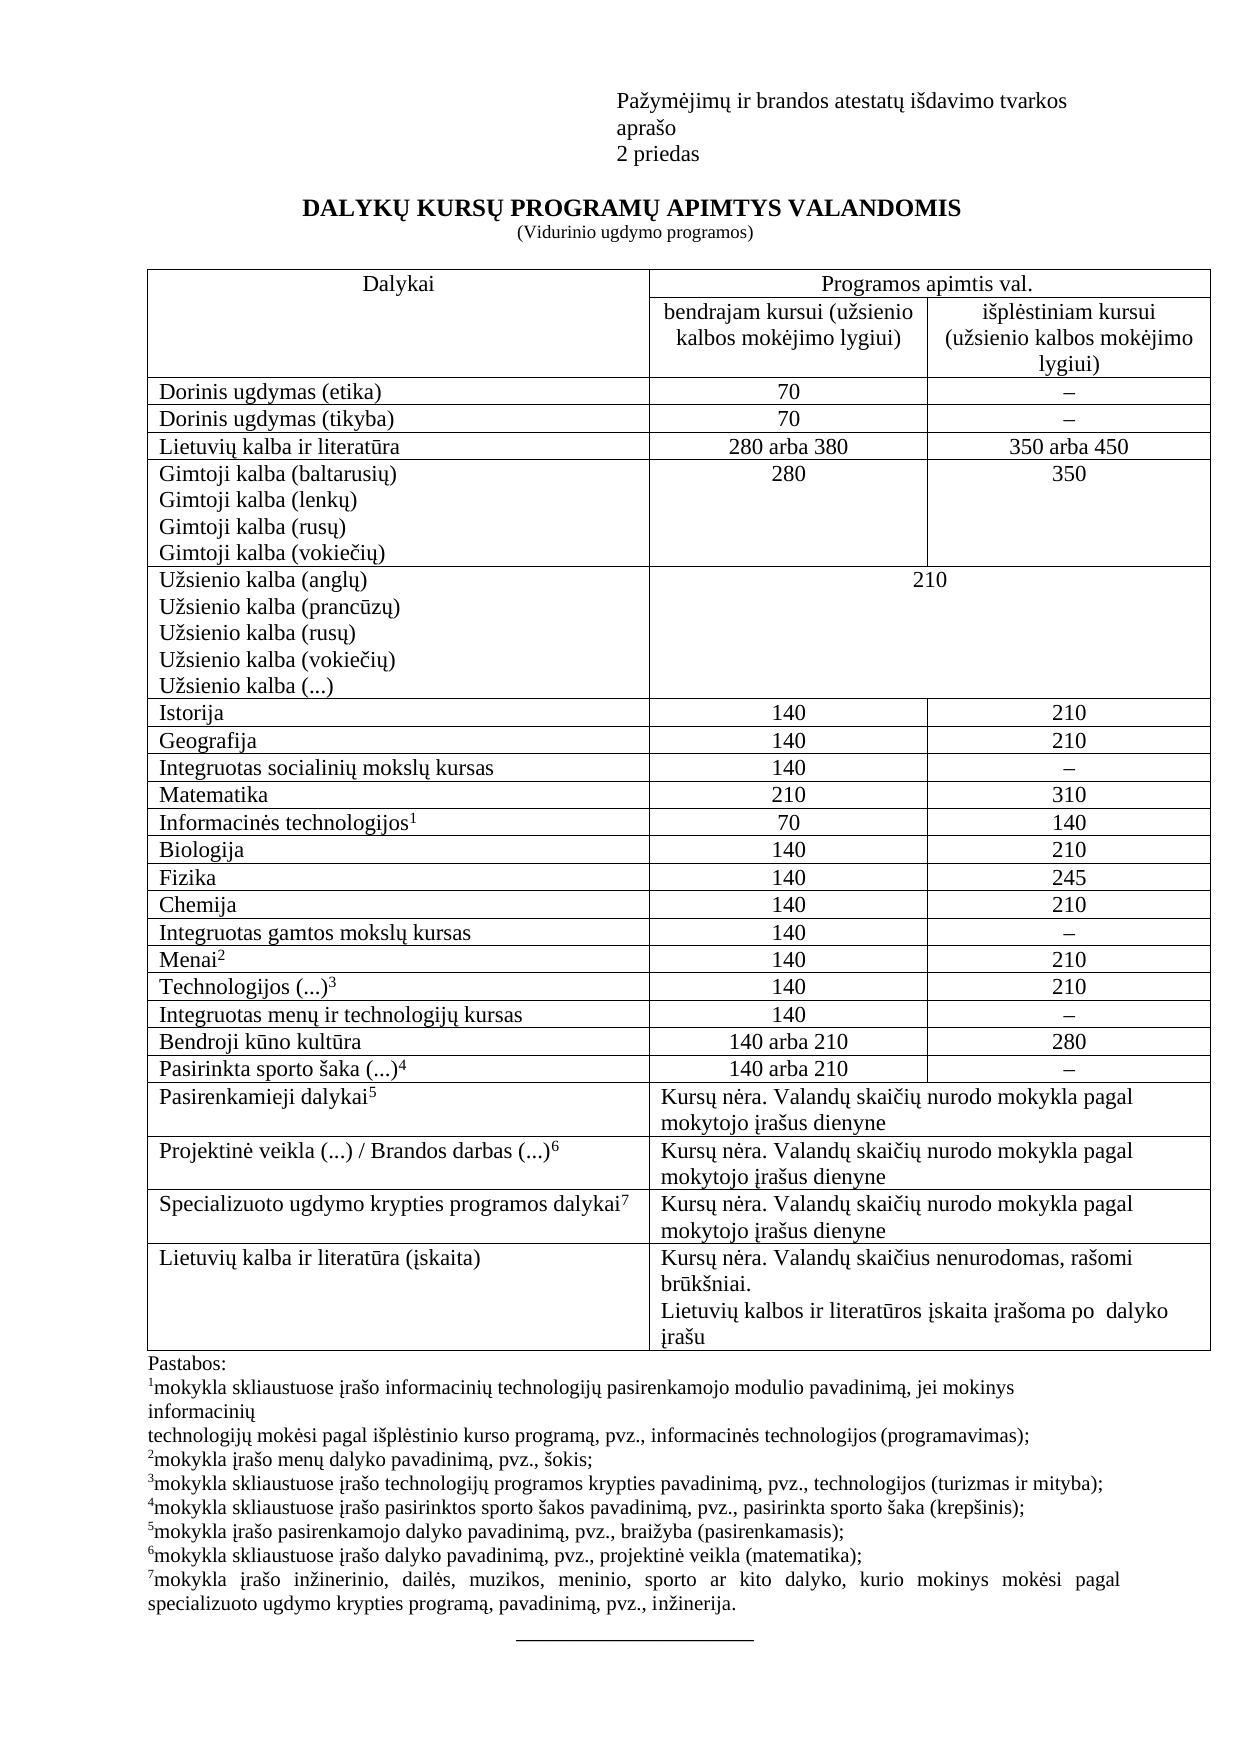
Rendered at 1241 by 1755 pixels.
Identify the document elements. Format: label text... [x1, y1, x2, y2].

table_cell 140 [650, 919, 927, 945]
table_cell 140 [650, 973, 927, 1000]
text technologijų mokėsi pagal išplėstinio kurso programą, pvz., informacinės technologijos (programavimas); [148, 1423, 1122, 1447]
text 3mokykla skliaustuose įrašo technologijų programos krypties pavadinimą, pvz., technologijos (turizmas ir mityba); [148, 1471, 1122, 1495]
table_cell Bendroji kūno kultūra [148, 1028, 649, 1054]
text 4mokykla skliaustuose įrašo pasirinktos sporto šakos pavadinimą, pvz., pasirinkta sporto šaka (krepšinis); [148, 1495, 1122, 1519]
table_cell Kursų nėra. Valandų skaičius nenurodomas, rašomi brūkšniai. Lietuvių kalbos ir literatūros įskaita įrašoma po dalyko įrašu [650, 1244, 1210, 1349]
table_cell Pasirenkamieji dalykai5 [148, 1083, 649, 1136]
table_cell 280 arba 380 [650, 433, 927, 459]
text ___________________ [148, 1615, 1122, 1644]
table_cell 140 [650, 891, 927, 917]
table_cell Informacinės technologijos1 [148, 809, 649, 835]
table_cell Chemija [148, 891, 649, 917]
table_cell 140 [650, 727, 927, 753]
text 6mokykla skliaustuose įrašo dalyko pavadinimą, pvz., projektinė veikla (matematika); [148, 1543, 1122, 1567]
table_cell 140 [650, 1001, 927, 1027]
table_cell Pasirinkta sporto šaka (...)4 [148, 1056, 649, 1082]
table_cell Dorinis ugdymas (etika) [148, 378, 649, 404]
table_cell 70 [650, 809, 927, 835]
table_cell 140 [650, 946, 927, 972]
table_cell 245 [928, 864, 1210, 890]
table_cell – [928, 919, 1210, 945]
table_cell bendrajam kursui (užsienio kalbos mokėjimo lygiui) [650, 298, 927, 377]
text Pastabos: [148, 1351, 1122, 1375]
text Pažymėjimų ir brandos atestatų išdavimo tvarkos aprašo [616, 87, 1122, 140]
table_cell Kursų nėra. Valandų skaičių nurodo mokykla pagal mokytojo įrašus dienyne [650, 1137, 1210, 1189]
table_cell 70 [650, 405, 927, 432]
text 1mokykla skliaustuose įrašo informacinių technologijų pasirenkamojo modulio pavadinimą, jei mokinys informacinių [148, 1375, 1122, 1423]
table_header Dalykai [148, 270, 649, 377]
table_cell 210 [928, 946, 1210, 972]
table_cell Užsienio kalba (anglų) Užsienio kalba (prancūzų) Užsienio kalba (rusų) Užsienio kalba (vokiečių) Užsienio kalba (...) [148, 567, 649, 698]
table_cell Projektinė veikla (...) / Brandos darbas (...)6 [148, 1137, 649, 1189]
table_cell Integruotas menų ir technologijų kursas [148, 1001, 649, 1027]
text (Vidurinio ugdymo programos) [148, 221, 1122, 243]
text 2 priedas [616, 140, 1122, 166]
table_cell Lietuvių kalba ir literatūra (įskaita) [148, 1244, 649, 1349]
text 7mokykla įrašo inžinerinio, dailės, muzikos, meninio, sporto ar kito dalyko, kurio mokinys mokėsi pagal specializuoto ugdymo krypties programą, pavadinimą, pvz., inžinerija. [148, 1567, 1122, 1615]
table_cell Istorija [148, 699, 649, 726]
table_cell Geografija [148, 727, 649, 753]
table_cell Integruotas gamtos mokslų kursas [148, 919, 649, 945]
text 2mokykla įrašo menų dalyko pavadinimą, pvz., šokis; [148, 1447, 1122, 1471]
table_cell 140 arba 210 [650, 1028, 927, 1054]
table_cell 210 [928, 836, 1210, 863]
table_cell Kursų nėra. Valandų skaičių nurodo mokykla pagal mokytojo įrašus dienyne [650, 1190, 1210, 1243]
table_cell 210 [928, 699, 1210, 726]
table_cell – [928, 405, 1210, 432]
table_cell Gimtoji kalba (baltarusių) Gimtoji kalba (lenkų) Gimtoji kalba (rusų) Gimtoji kalba (vokiečių) [148, 460, 649, 566]
table_cell Biologija [148, 836, 649, 863]
table_cell Fizika [148, 864, 649, 890]
table_cell 140 [650, 699, 927, 726]
table_cell 210 [928, 727, 1210, 753]
table_cell – [928, 1056, 1210, 1082]
table_cell 210 [650, 782, 927, 808]
table_cell 140 [650, 864, 927, 890]
table_cell 140 arba 210 [650, 1056, 927, 1082]
table_cell 280 [650, 460, 927, 566]
table_cell 210 [928, 891, 1210, 917]
table_cell Dorinis ugdymas (tikyba) [148, 405, 649, 432]
table_cell 280 [928, 1028, 1210, 1054]
text DALYKŲ KURSŲ PROGRAMŲ APIMTYS VALANDOMIS [148, 193, 1122, 221]
table_cell Menai2 [148, 946, 649, 972]
table_header Programos apimtis val. [650, 270, 1210, 297]
table_cell – [928, 378, 1210, 404]
table_cell Kursų nėra. Valandų skaičių nurodo mokykla pagal mokytojo įrašus dienyne [650, 1083, 1210, 1136]
table_cell 140 [928, 809, 1210, 835]
table_cell Lietuvių kalba ir literatūra [148, 433, 649, 459]
table_cell 210 [928, 973, 1210, 1000]
table_cell 210 [650, 567, 1210, 698]
table_cell išplėstiniam kursui (užsienio kalbos mokėjimo lygiui) [928, 298, 1210, 377]
table_cell – [928, 754, 1210, 781]
table_cell 140 [650, 754, 927, 781]
table_cell Integruotas socialinių mokslų kursas [148, 754, 649, 781]
table_cell Matematika [148, 782, 649, 808]
table_cell 350 [928, 460, 1210, 566]
text 5mokykla įrašo pasirenkamojo dalyko pavadinimą, pvz., braižyba (pasirenkamasis); [148, 1519, 1122, 1543]
table_cell – [928, 1001, 1210, 1027]
table_cell Specializuoto ugdymo krypties programos dalykai7 [148, 1190, 649, 1243]
table_cell 140 [650, 836, 927, 863]
table_cell 350 arba 450 [928, 433, 1210, 459]
table_cell 70 [650, 378, 927, 404]
table_cell 310 [928, 782, 1210, 808]
table_cell Technologijos (...)3 [148, 973, 649, 1000]
